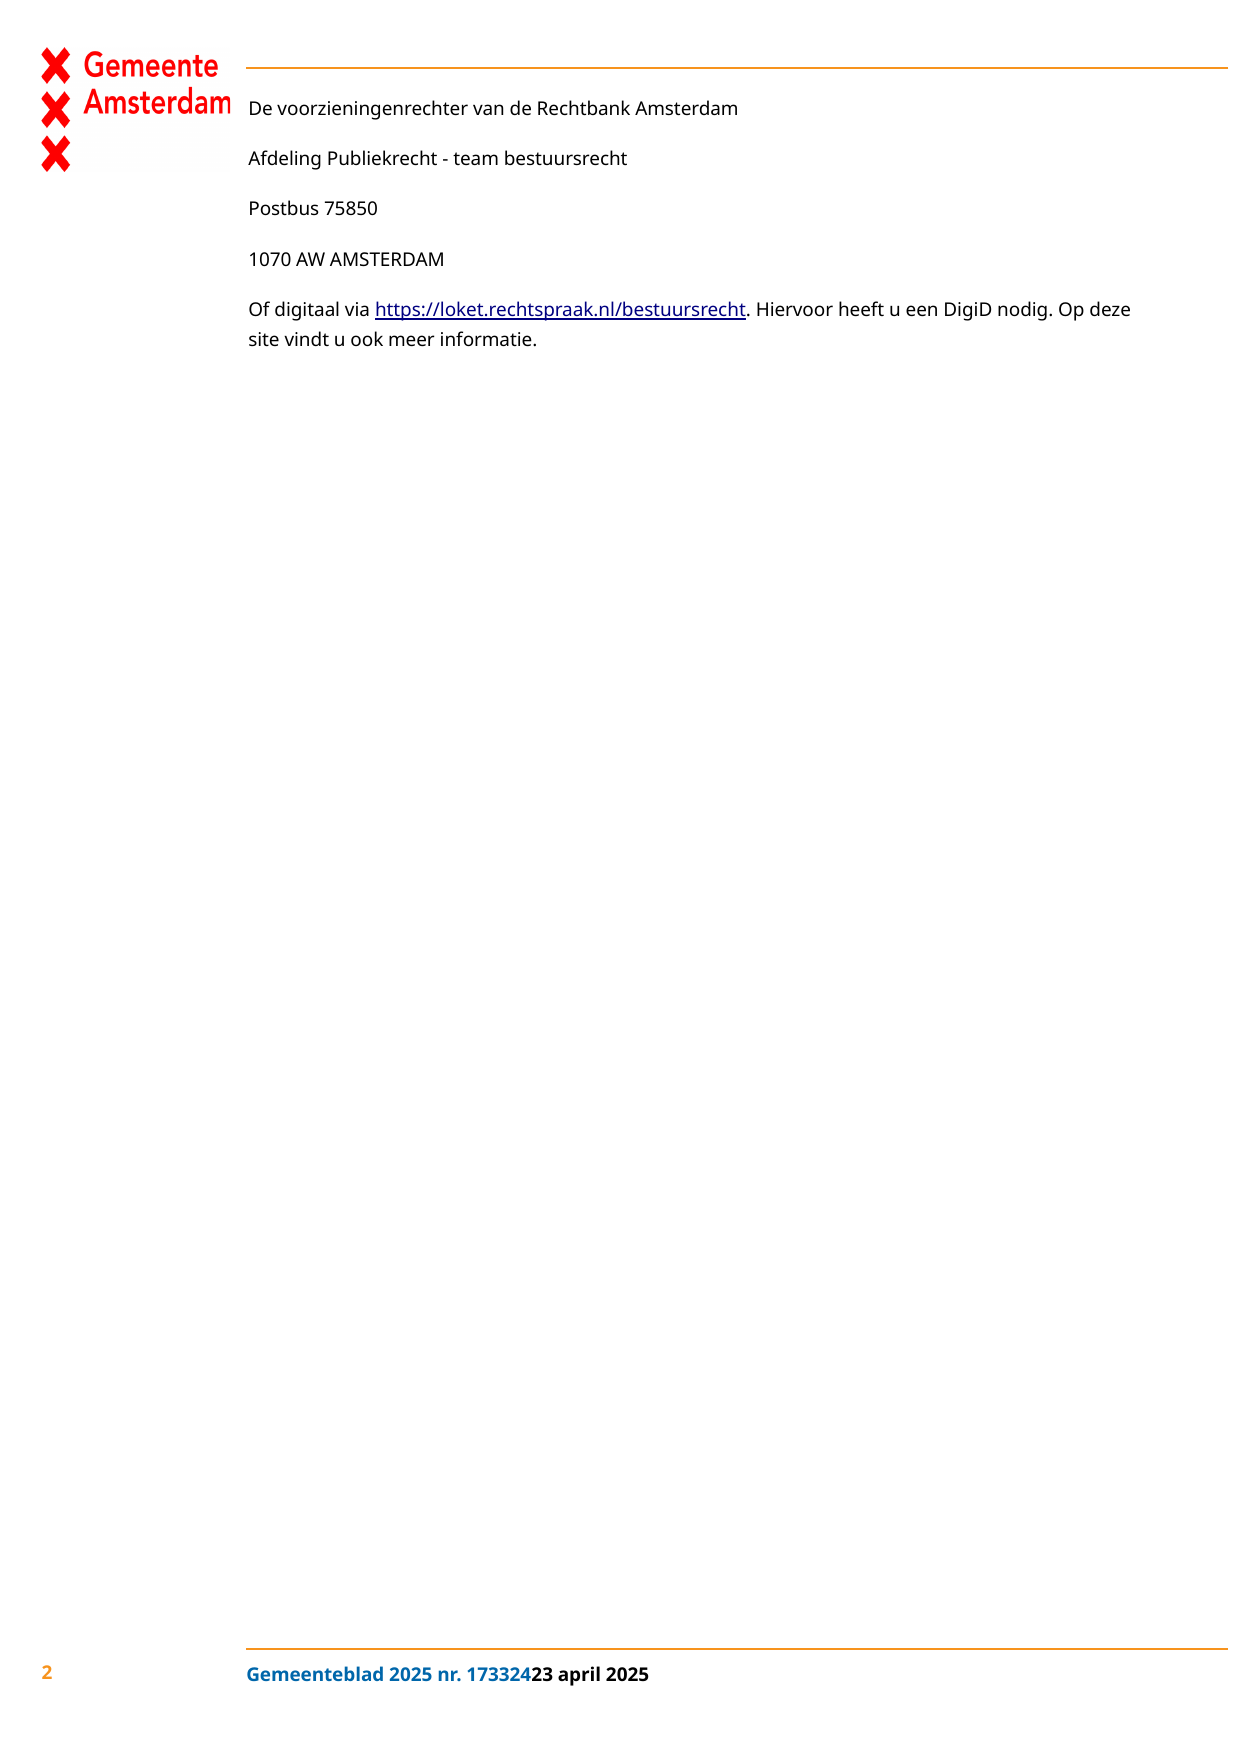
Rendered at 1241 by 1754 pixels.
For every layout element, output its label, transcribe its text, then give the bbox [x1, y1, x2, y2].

picture [41, 47, 231, 172]
text Afdeling Publiekrecht - team bestuursrecht [248, 145, 1152, 171]
text De voorzieningenrechter van de Rechtbank Amsterdam [248, 95, 1152, 121]
text 1070 AW AMSTERDAM [248, 246, 1152, 272]
text Of digitaal via https://loket.rechtspraak.nl/bestuursrecht. Hiervoor heeft u een DigiD nodig. Op deze site vindt u ook meer informatie. [248, 296, 1152, 352]
text Postbus 75850 [248, 196, 1152, 221]
